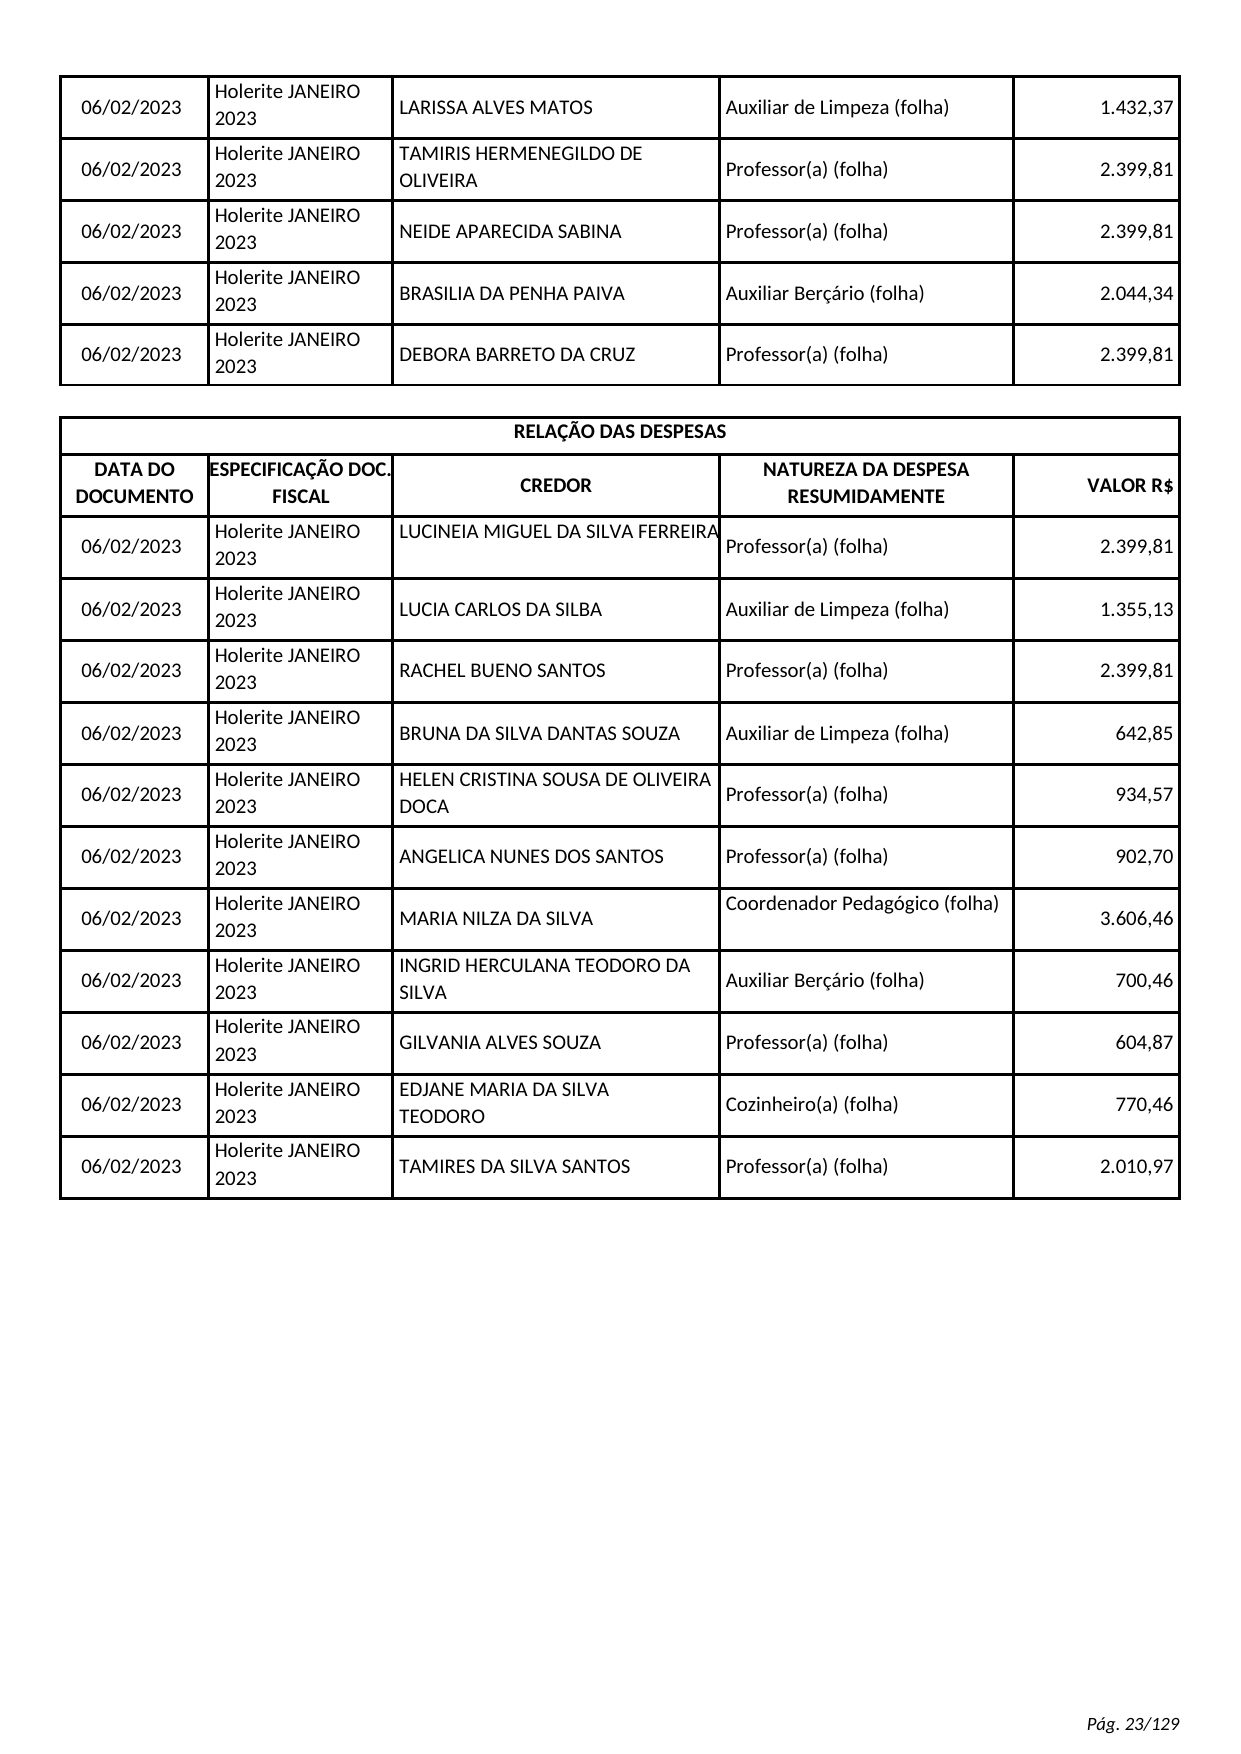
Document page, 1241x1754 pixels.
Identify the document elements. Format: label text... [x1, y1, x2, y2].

table_cell 06/02/2023 [62, 952, 207, 1011]
table_cell Professor(a) (folha) [721, 518, 1012, 577]
table_cell Professor(a) (folha) [721, 1014, 1012, 1073]
table_cell 2.399,81 [1015, 518, 1178, 577]
table_cell ANGELICA NUNES DOS SANTOS [394, 828, 718, 887]
table_cell 06/02/2023 [62, 518, 207, 577]
table_cell DEBORA BARRETO DA CRUZ [394, 326, 718, 384]
table_cell 770,46 [1015, 1076, 1178, 1134]
table_cell 06/02/2023 [62, 202, 207, 261]
table_cell 2.044,34 [1015, 264, 1178, 323]
table_cell NEIDE APARECIDA SABINA [394, 202, 718, 261]
table_cell 2.399,81 [1015, 326, 1178, 384]
table_cell Professor(a) (folha) [721, 766, 1012, 825]
table_cell VALOR R$ [1015, 456, 1178, 515]
table_cell 2.399,81 [1015, 202, 1178, 261]
table_cell TAMIRES DA SILVA SANTOS [394, 1138, 718, 1197]
table_cell Holerite JANEIRO 2023 [210, 1138, 391, 1197]
table_cell Holerite JANEIRO 2023 [210, 890, 391, 949]
table_cell Holerite JANEIRO 2023 [210, 828, 391, 887]
table_cell 06/02/2023 [62, 890, 207, 949]
table_cell TAMIRIS HERMENEGILDO DE OLIVEIRA [394, 140, 718, 199]
table_cell LUCINEIA MIGUEL DA SILVA FERREIRA [394, 518, 718, 577]
table_cell 06/02/2023 [62, 326, 207, 384]
table_cell 934,57 [1015, 766, 1178, 825]
table_cell GILVANIA ALVES SOUZA [394, 1014, 718, 1073]
table_cell Holerite JANEIRO 2023 [210, 642, 391, 701]
table_cell Holerite JANEIRO 2023 [210, 518, 391, 577]
table_cell Auxiliar de Limpeza (folha) [721, 704, 1012, 763]
table_cell 06/02/2023 [62, 78, 207, 137]
table_cell 642,85 [1015, 704, 1178, 763]
table_cell 2.399,81 [1015, 140, 1178, 199]
table_cell 06/02/2023 [62, 1014, 207, 1073]
table_cell Coordenador Pedagógico (folha) [721, 890, 1012, 949]
table_cell 3.606,46 [1015, 890, 1178, 949]
table_cell 06/02/2023 [62, 766, 207, 825]
table_cell 2.010,97 [1015, 1138, 1178, 1197]
table_cell Auxiliar Berçário (folha) [721, 264, 1012, 323]
table_cell 06/02/2023 [62, 642, 207, 701]
table_cell Professor(a) (folha) [721, 642, 1012, 701]
table_cell BRASILIA DA PENHA PAIVA [394, 264, 718, 323]
table_cell MARIA NILZA DA SILVA [394, 890, 718, 949]
table_cell NATUREZA DA DESPESA RESUMIDAMENTE [721, 456, 1012, 515]
table_cell Professor(a) (folha) [721, 828, 1012, 887]
table_cell Professor(a) (folha) [721, 140, 1012, 199]
table_cell INGRID HERCULANA TEODORO DA SILVA [394, 952, 718, 1011]
table_cell 06/02/2023 [62, 140, 207, 199]
table_cell Holerite JANEIRO 2023 [210, 1014, 391, 1073]
table_cell 06/02/2023 [62, 264, 207, 323]
table_cell DATA DO DOCUMENTO [62, 456, 207, 515]
table_cell Holerite JANEIRO 2023 [210, 1076, 391, 1134]
table_cell Cozinheiro(a) (folha) [721, 1076, 1012, 1134]
table_cell 06/02/2023 [62, 1076, 207, 1134]
table_cell LUCIA CARLOS DA SILBA [394, 580, 718, 639]
table_cell Holerite JANEIRO 2023 [210, 264, 391, 323]
table_cell 06/02/2023 [62, 1138, 207, 1197]
table_cell Professor(a) (folha) [721, 202, 1012, 261]
table_cell Holerite JANEIRO 2023 [210, 78, 391, 137]
table_cell Holerite JANEIRO 2023 [210, 140, 391, 199]
table_cell 06/02/2023 [62, 580, 207, 639]
table_cell RACHEL BUENO SANTOS [394, 642, 718, 701]
table_cell Holerite JANEIRO 2023 [210, 766, 391, 825]
table_cell 1.432,37 [1015, 78, 1178, 137]
table_cell 2.399,81 [1015, 642, 1178, 701]
table_cell Professor(a) (folha) [721, 326, 1012, 384]
table_cell Holerite JANEIRO 2023 [210, 580, 391, 639]
table_cell Holerite JANEIRO 2023 [210, 952, 391, 1011]
table_cell 1.355,13 [1015, 580, 1178, 639]
table_cell Holerite JANEIRO 2023 [210, 202, 391, 261]
table_cell CREDOR [394, 456, 718, 515]
table_cell EDJANE MARIA DA SILVA TEODORO [394, 1076, 718, 1134]
table_cell BRUNA DA SILVA DANTAS SOUZA [394, 704, 718, 763]
table_cell 604,87 [1015, 1014, 1178, 1073]
table_cell 06/02/2023 [62, 828, 207, 887]
table_cell Auxiliar de Limpeza (folha) [721, 580, 1012, 639]
table_cell ESPECIFICAÇÃO DOC. FISCAL [210, 456, 391, 515]
table_cell 902,70 [1015, 828, 1178, 887]
table_cell Holerite JANEIRO 2023 [210, 704, 391, 763]
table_cell Holerite JANEIRO 2023 [210, 326, 391, 384]
table_cell 700,46 [1015, 952, 1178, 1011]
table_cell Auxiliar de Limpeza (folha) [721, 78, 1012, 137]
table_header RELAÇÃO DAS DESPESAS [62, 419, 1178, 453]
table_cell HELEN CRISTINA SOUSA DE OLIVEIRA DOCA [394, 766, 718, 825]
table_cell LARISSA ALVES MATOS [394, 78, 718, 137]
table_cell Professor(a) (folha) [721, 1138, 1012, 1197]
table_cell Auxiliar Berçário (folha) [721, 952, 1012, 1011]
table_cell 06/02/2023 [62, 704, 207, 763]
